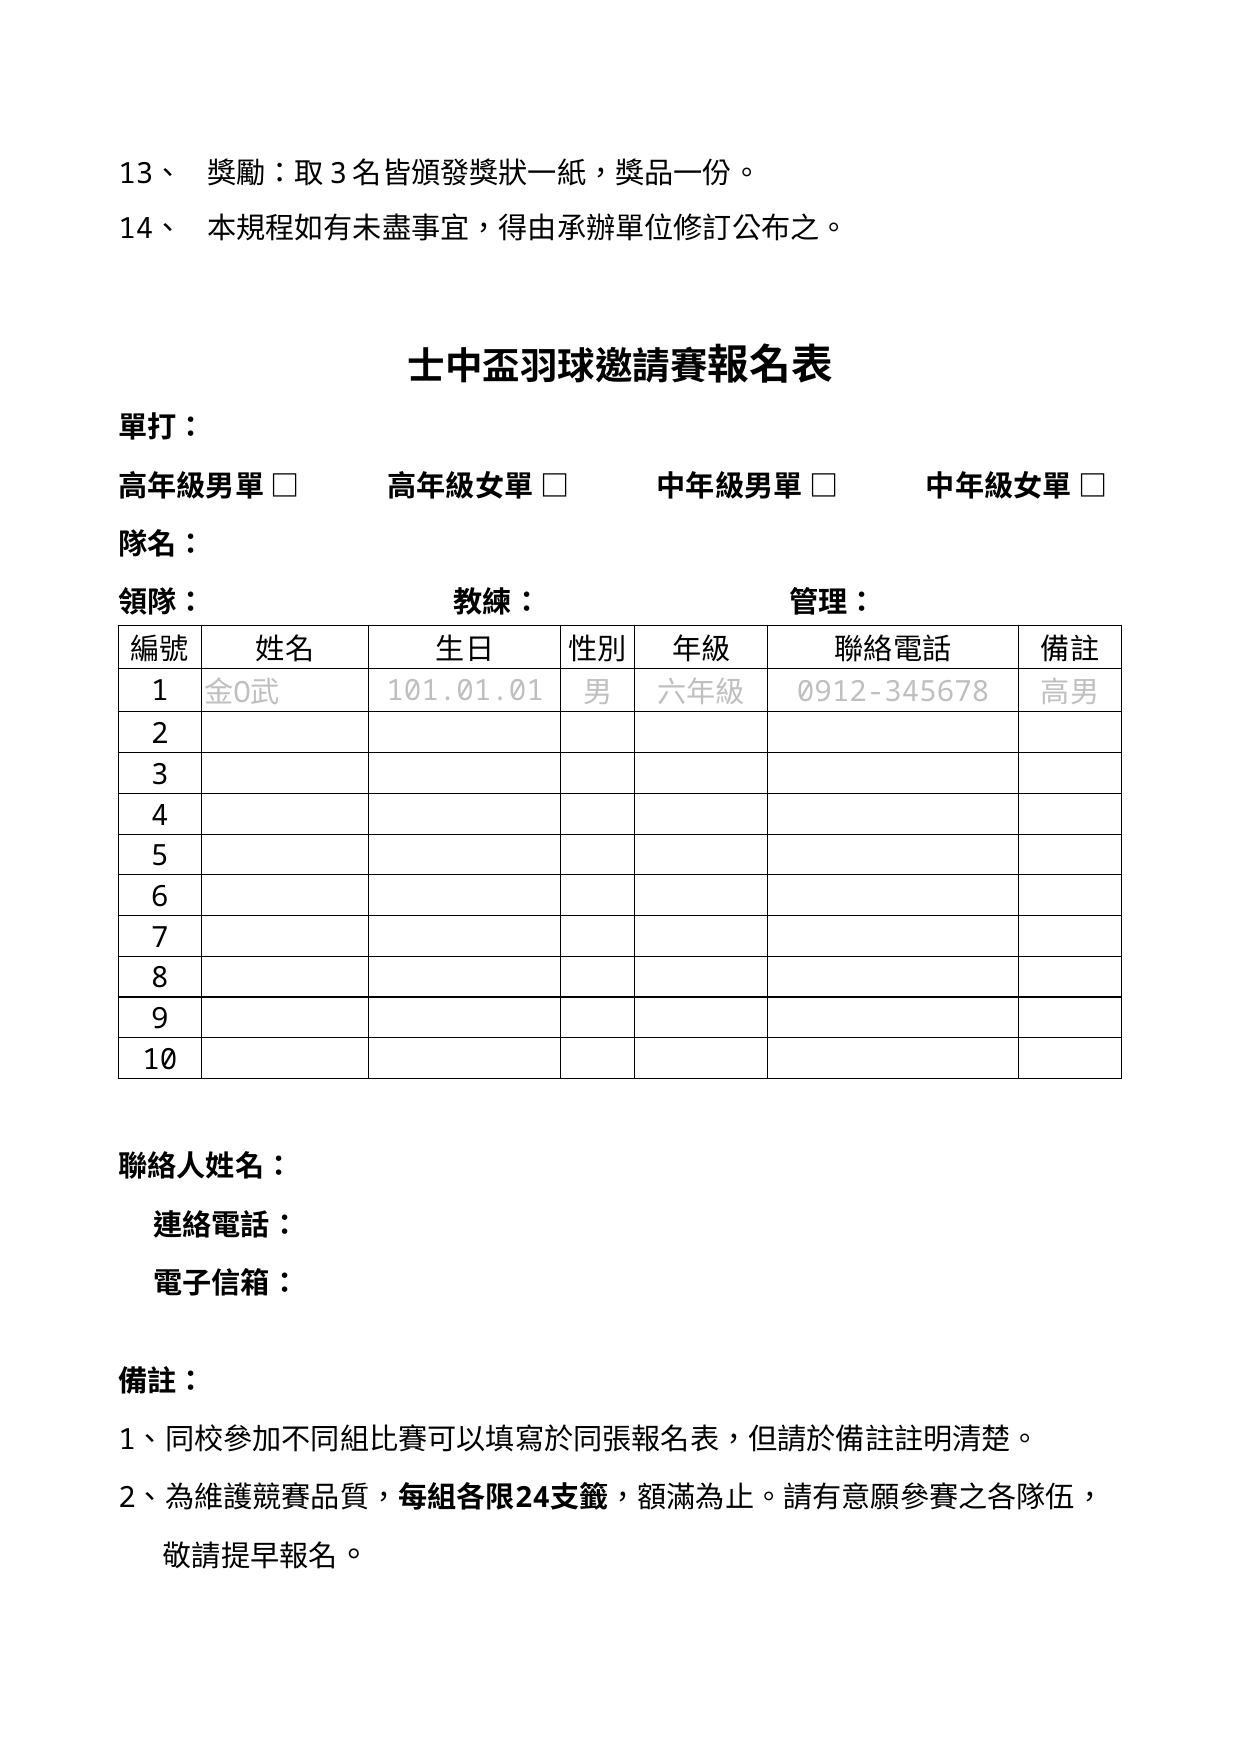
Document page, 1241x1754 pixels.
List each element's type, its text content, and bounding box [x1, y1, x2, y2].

text 高年級男單 □ 高年級女單 □ 中年級男單 □ 中年級女單 □ [118, 449, 1122, 508]
table_cell [561, 835, 634, 874]
table_cell 101.01.01 [369, 669, 560, 711]
list 本規程如有未盡事宜，得由承辦單位修訂公布之。 [118, 205, 1122, 247]
table_header 姓名 [202, 626, 368, 668]
table_cell [1019, 916, 1121, 956]
table_cell 5 [119, 835, 201, 874]
table_cell [202, 712, 368, 752]
table_cell [369, 957, 560, 996]
table_cell [561, 957, 634, 996]
table_cell [635, 753, 767, 793]
table_cell 1 [119, 669, 201, 711]
table_cell [635, 1038, 767, 1078]
table_cell [768, 794, 1018, 833]
text 士中盃羽球邀請賽報名表 [118, 331, 1122, 391]
table_cell [768, 998, 1018, 1037]
table_cell [635, 998, 767, 1037]
table_cell [369, 875, 560, 915]
table_cell 2 [119, 712, 201, 752]
table_cell 7 [119, 916, 201, 956]
table_cell 9 [119, 998, 201, 1037]
table_cell [768, 835, 1018, 874]
table_cell [1019, 957, 1121, 996]
table_cell [635, 875, 767, 915]
table_cell [369, 998, 560, 1037]
table_cell [1019, 712, 1121, 752]
table_cell [1019, 875, 1121, 915]
table_cell [635, 712, 767, 752]
table_cell 男 [561, 669, 634, 711]
table_cell 10 [119, 1038, 201, 1078]
table_cell [561, 794, 634, 833]
table_cell [635, 794, 767, 833]
table_cell [369, 916, 560, 956]
text 聯絡人姓名： [118, 1130, 1122, 1188]
table_cell 金O武 [202, 669, 368, 711]
table_cell [635, 957, 767, 996]
table_cell [202, 916, 368, 956]
table_header 編號 [119, 626, 201, 668]
table_cell [561, 712, 634, 752]
table_cell [202, 875, 368, 915]
table_cell [561, 916, 634, 956]
table_cell [369, 835, 560, 874]
table_cell [561, 1038, 634, 1078]
text 連絡電話： [118, 1188, 1122, 1247]
table_cell [369, 794, 560, 833]
table_cell [1019, 835, 1121, 874]
table_cell 3 [119, 753, 201, 793]
table_cell [635, 916, 767, 956]
table_header 年級 [635, 626, 767, 668]
table_cell [202, 957, 368, 996]
table_cell [1019, 1038, 1121, 1078]
table_cell [768, 916, 1018, 956]
text 備註： [118, 1344, 1122, 1403]
table_cell [1019, 753, 1121, 793]
table_cell 0912-345678 [768, 669, 1018, 711]
table_cell [1019, 998, 1121, 1037]
table_cell [768, 957, 1018, 996]
text 2、為維護競賽品質，每組各限24支籤，額滿為止。請有意願參賽之各隊伍，敬請提早報名。 [118, 1461, 1122, 1578]
table_cell [635, 835, 767, 874]
text 單打： [118, 391, 1122, 449]
table_header 生日 [369, 626, 560, 668]
table_cell [561, 753, 634, 793]
table_header 性別 [561, 626, 634, 668]
table_cell [202, 794, 368, 833]
table_cell [202, 753, 368, 793]
table_cell [369, 712, 560, 752]
table_cell [768, 1038, 1018, 1078]
table_cell 8 [119, 957, 201, 996]
table_cell [561, 875, 634, 915]
table_cell 高男 [1019, 669, 1121, 711]
table_cell 六年級 [635, 669, 767, 711]
table_cell [768, 753, 1018, 793]
table_cell 4 [119, 794, 201, 833]
table_header 備註 [1019, 626, 1121, 668]
table_cell [768, 875, 1018, 915]
table_cell [202, 998, 368, 1037]
table_cell 6 [119, 875, 201, 915]
table_cell [202, 835, 368, 874]
text 1、同校參加不同組比賽可以填寫於同張報名表，但請於備註註明清楚。 [118, 1403, 1122, 1461]
text 領隊： 教練： 管理： [118, 566, 1122, 624]
table_header 聯絡電話 [768, 626, 1018, 668]
text 電子信箱： [118, 1247, 1122, 1305]
table_cell [369, 1038, 560, 1078]
table_cell [369, 753, 560, 793]
list 獎勵：取3名皆頒發獎狀一紙，獎品一份。 [118, 150, 1122, 192]
table_cell [768, 712, 1018, 752]
text 隊名： [118, 508, 1122, 566]
table_cell [202, 1038, 368, 1078]
table_cell [561, 998, 634, 1037]
table_cell [1019, 794, 1121, 833]
